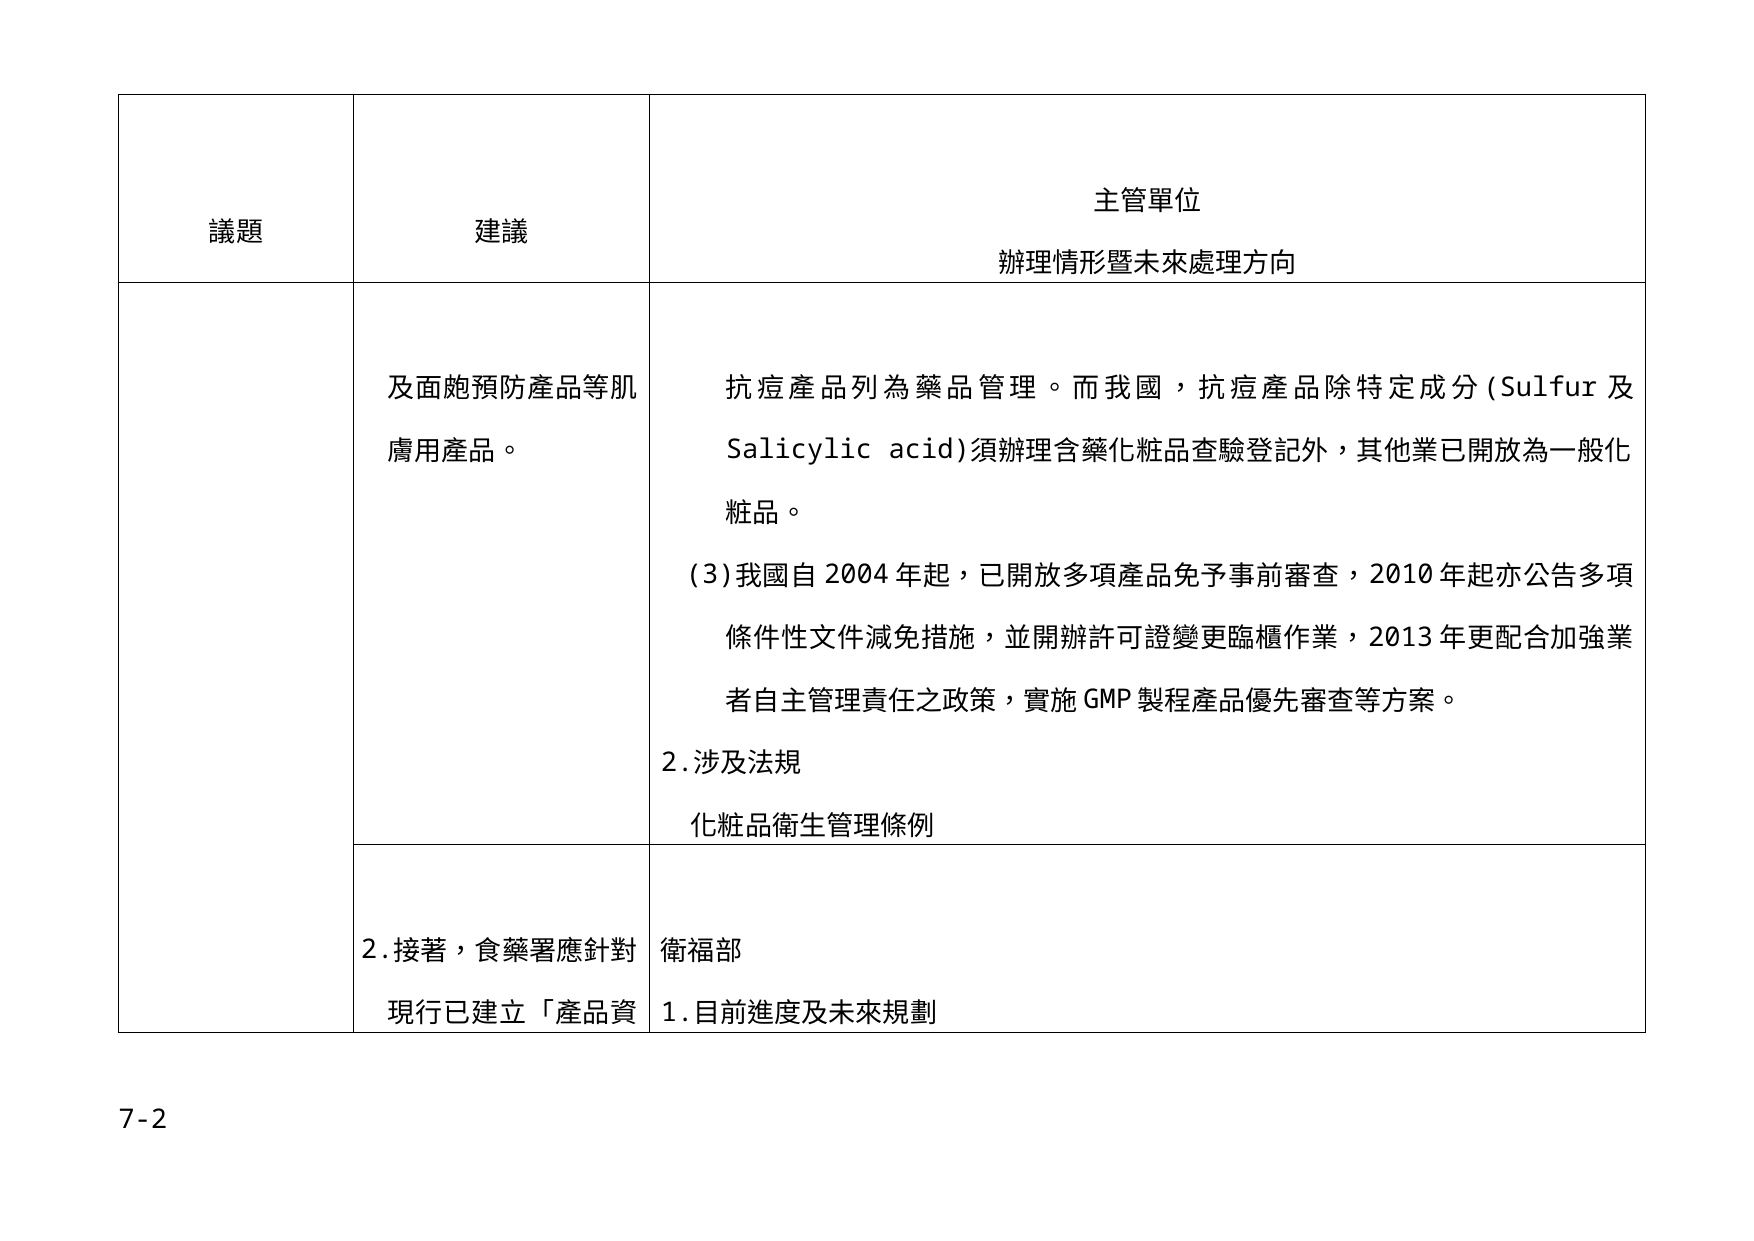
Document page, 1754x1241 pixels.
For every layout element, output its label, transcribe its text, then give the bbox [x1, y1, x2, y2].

table_cell 及面皰預防產品等肌膚用產品。 [354, 283, 649, 844]
table_cell 衛福部 1.目前進度及未來規劃 [650, 845, 1645, 1032]
table_header 建議 [354, 95, 649, 282]
table_header 主管單位 辦理情形暨未來處理方向 [650, 95, 1645, 282]
table_cell [119, 283, 353, 1032]
table_cell 2.接著，食藥署應針對現行已建立「產品資 [354, 845, 649, 1032]
table_cell 抗痘產品列為藥品管理。而我國，抗痘產品除特定成分(Sulfur及 Salicylic acid)須辦理含藥化粧品查驗登記外，其他業已開放為一般化粧品。 (3)我國自2004年起，已開放多項產品免予事前審查，2010年起亦公告多項條件性文件減免措施，並開辦許可證變更臨櫃作業，2013年更配合加強業者自主管理責任之政策，實施GMP製程產品優先審查等方案。 2.涉及法規 化粧品衛生管理條例 [650, 283, 1645, 844]
table_header 議題 [119, 95, 353, 282]
